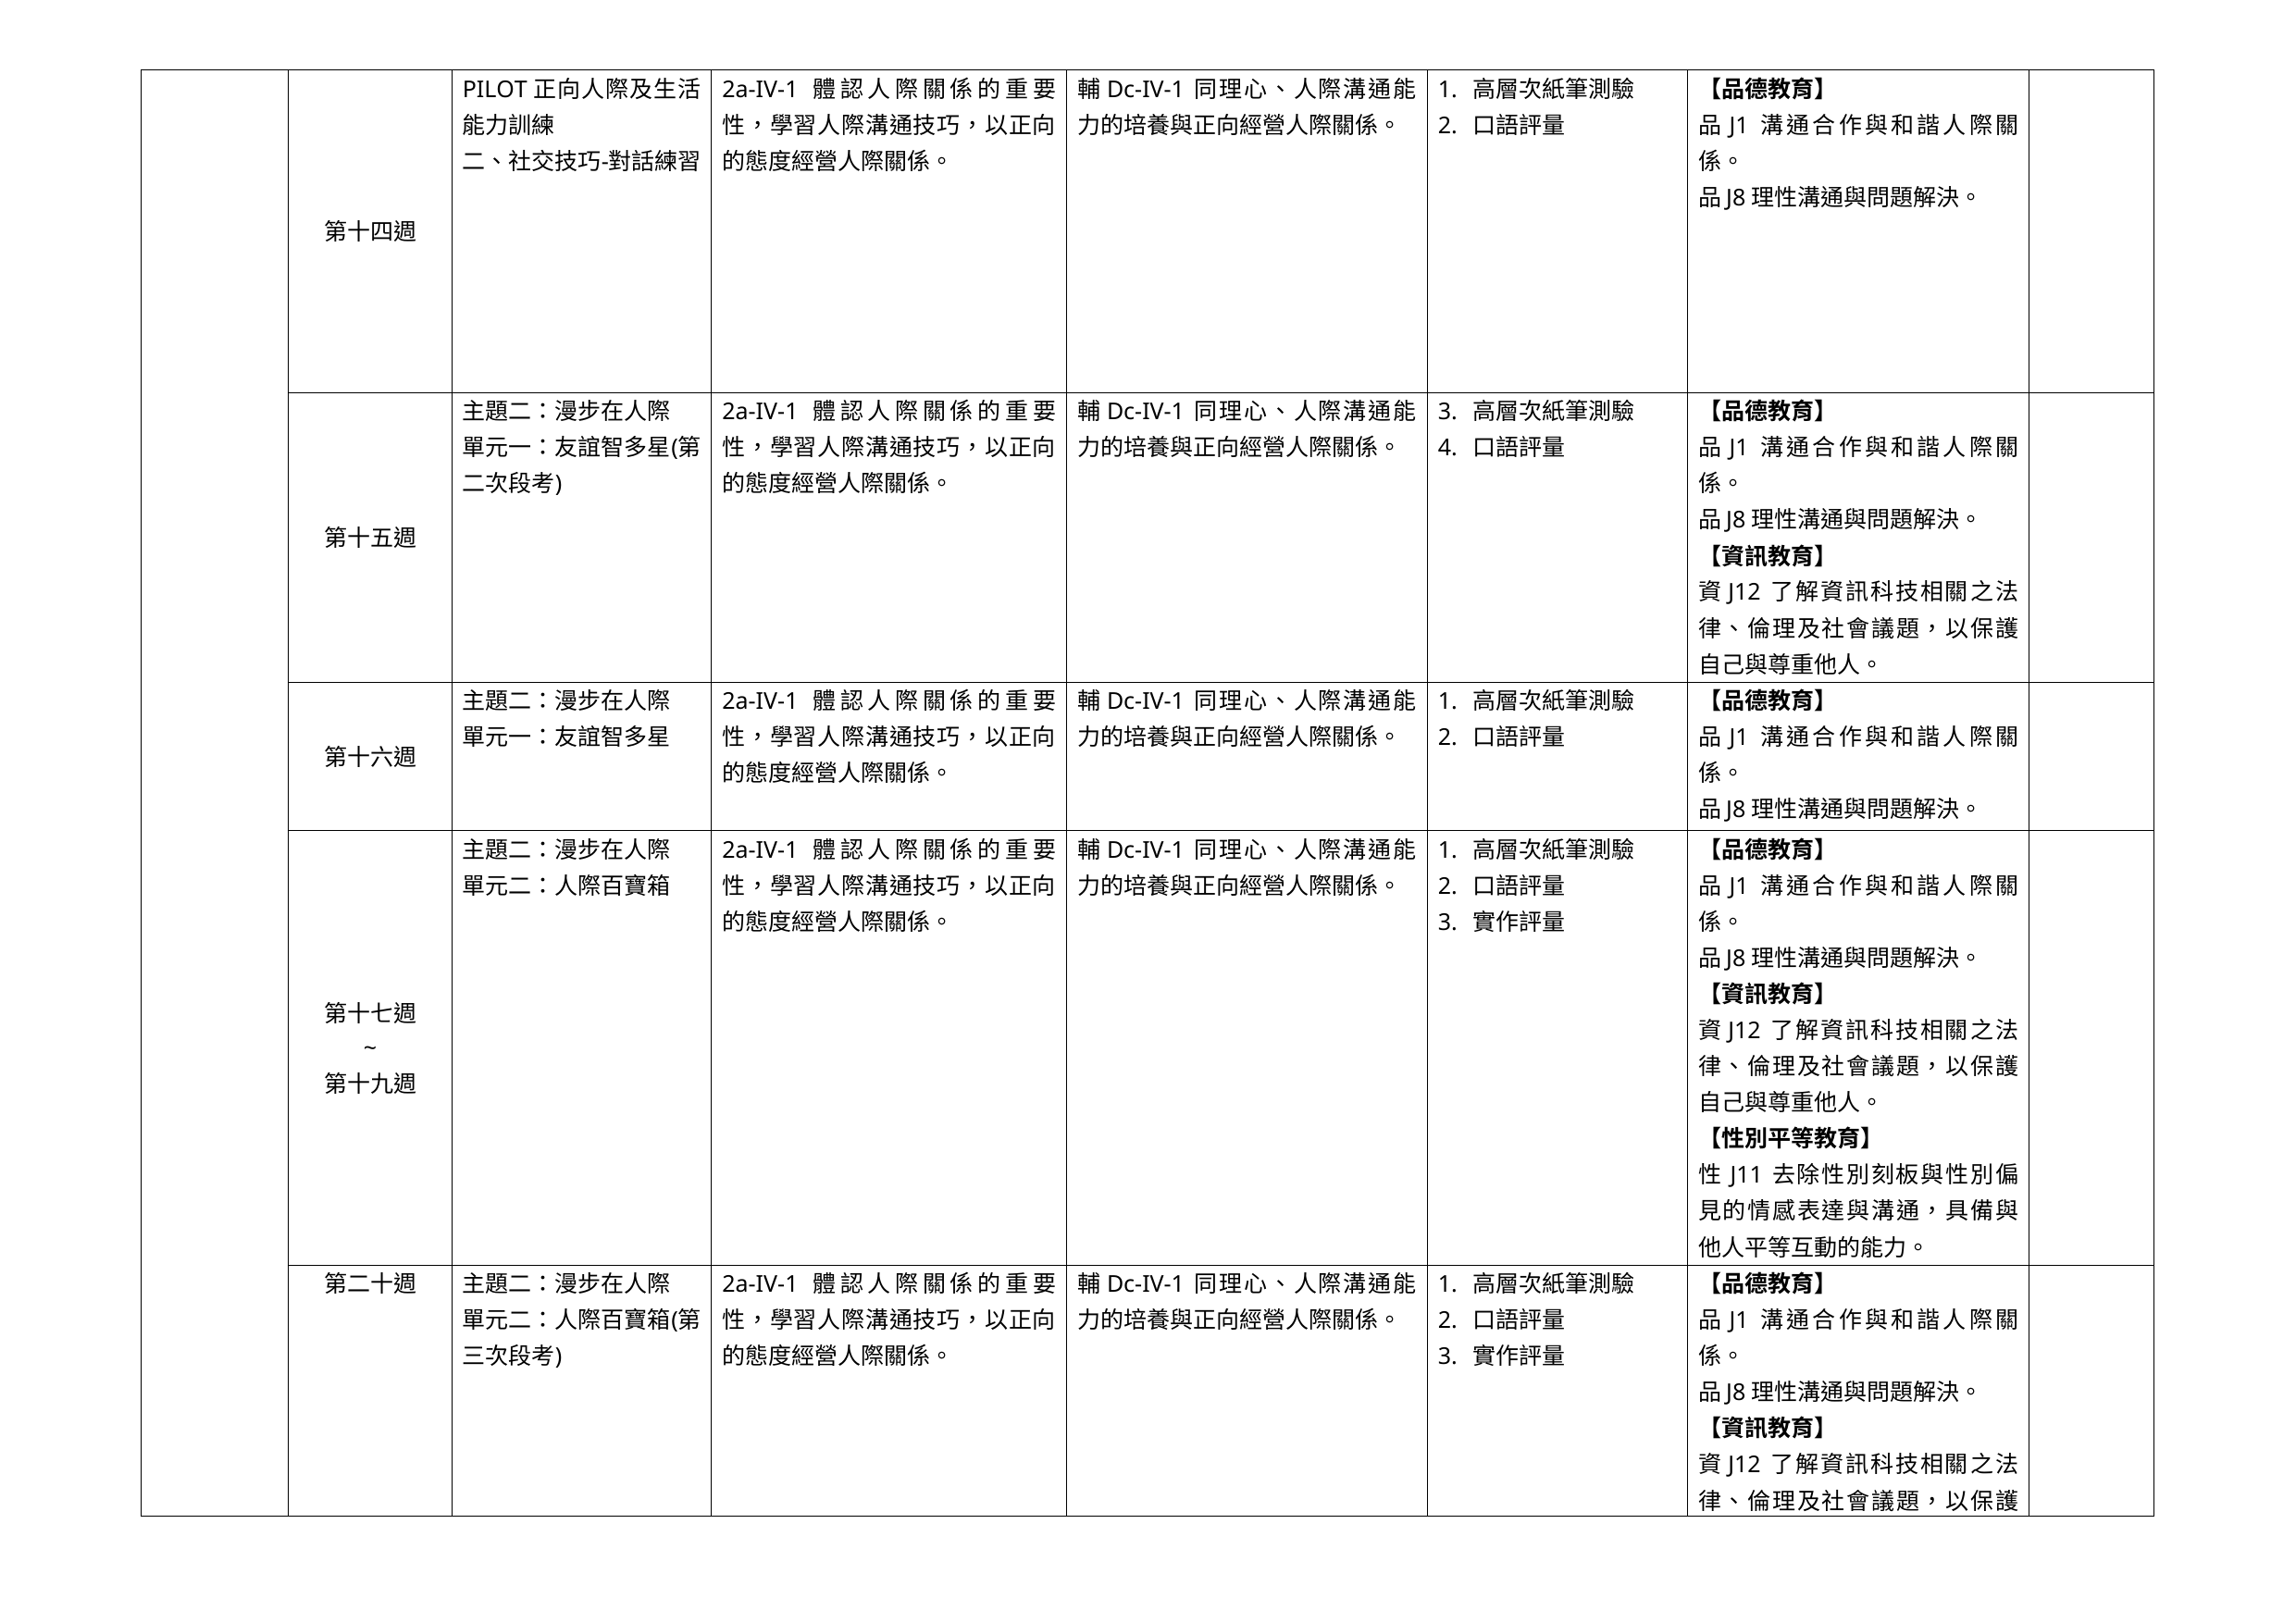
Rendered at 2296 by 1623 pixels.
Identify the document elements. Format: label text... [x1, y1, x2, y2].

table_cell 2a-IV-1 體認人際關係的重要性，學習人際溝通技巧，以正向的態度經營人際關係。 [712, 70, 1066, 392]
table_cell 輔Dc-IV-1 同理心、人際溝通能力的培養與正向經營人際關係。 [1067, 683, 1427, 830]
table_cell [2029, 1266, 2153, 1516]
table_cell 高層次紙筆測驗 口語評量 實作評量 [1428, 1266, 1687, 1516]
table_cell 輔Dc-IV-1 同理心、人際溝通能力的培養與正向經營人際關係。 [1067, 1266, 1427, 1516]
table_cell 輔Dc-IV-1 同理心、人際溝通能力的培養與正向經營人際關係。 [1067, 70, 1427, 392]
table_cell 【品德教育】 品J1 溝通合作與和諧人際關係。 品J8 理性溝通與問題解決。 [1688, 70, 2029, 392]
table_cell 高層次紙筆測驗 口語評量 [1428, 683, 1687, 830]
table_cell 2a-IV-1 體認人際關係的重要性，學習人際溝通技巧，以正向的態度經營人際關係。 [712, 831, 1066, 1265]
table_cell 第十五週 [289, 393, 452, 682]
table_cell 輔Dc-IV-1 同理心、人際溝通能力的培養與正向經營人際關係。 [1067, 393, 1427, 682]
table_cell 第十六週 [289, 683, 452, 830]
table_cell 【品德教育】 品J1 溝通合作與和諧人際關係。 品J8 理性溝通與問題解決。 【資訊教育】 資J12 了解資訊科技相關之法律、倫理及社會議題，以保護 [1688, 1266, 2029, 1516]
table_cell 輔Dc-IV-1 同理心、人際溝通能力的培養與正向經營人際關係。 [1067, 831, 1427, 1265]
table_cell [2029, 393, 2153, 682]
table_cell 主題二：漫步在人際 單元二：人際百寶箱(第三次段考) [453, 1266, 711, 1516]
table_cell [2029, 683, 2153, 830]
table_cell 主題二：漫步在人際 單元二：人際百寶箱 [453, 831, 711, 1265]
table_cell PILOT正向人際及生活能力訓練 二、社交技巧-對話練習 [453, 70, 711, 392]
table_cell 第十四週 [289, 70, 452, 392]
table_cell 高層次紙筆測驗 口語評量 [1428, 70, 1687, 392]
table_cell 【品德教育】 品J1 溝通合作與和諧人際關係。 品J8 理性溝通與問題解決。 【資訊教育】 資J12 了解資訊科技相關之法律、倫理及社會議題，以保護自己與尊重他人。 [1688, 393, 2029, 682]
table_cell 第二十週 [289, 1266, 452, 1516]
table_cell 2a-IV-1 體認人際關係的重要性，學習人際溝通技巧，以正向的態度經營人際關係。 [712, 683, 1066, 830]
table_cell 高層次紙筆測驗 口語評量 [1428, 393, 1687, 682]
table_cell 【品德教育】 品J1 溝通合作與和諧人際關係。 品J8 理性溝通與問題解決。 [1688, 683, 2029, 830]
table_cell 主題二：漫步在人際 單元一：友誼智多星(第二次段考) [453, 393, 711, 682]
table_cell 2a-IV-1 體認人際關係的重要性，學習人際溝通技巧，以正向的態度經營人際關係。 [712, 393, 1066, 682]
table_cell 第十七週 ~ 第十九週 [289, 831, 452, 1265]
table_cell [2029, 70, 2153, 392]
table_cell 高層次紙筆測驗 口語評量 實作評量 [1428, 831, 1687, 1265]
table_cell [2029, 831, 2153, 1265]
table_cell 主題二：漫步在人際 單元一：友誼智多星 [453, 683, 711, 830]
table_cell 【品德教育】 品J1 溝通合作與和諧人際關係。 品J8 理性溝通與問題解決。 【資訊教育】 資J12 了解資訊科技相關之法律、倫理及社會議題，以保護自己與尊重他人。 【性別平等教育】 性 J11 去除性別刻板與性別偏見的情感表達與溝通，具備與他人平等互動的能力。 [1688, 831, 2029, 1265]
table_cell 2a-IV-1 體認人際關係的重要性，學習人際溝通技巧，以正向的態度經營人際關係。 [712, 1266, 1066, 1516]
